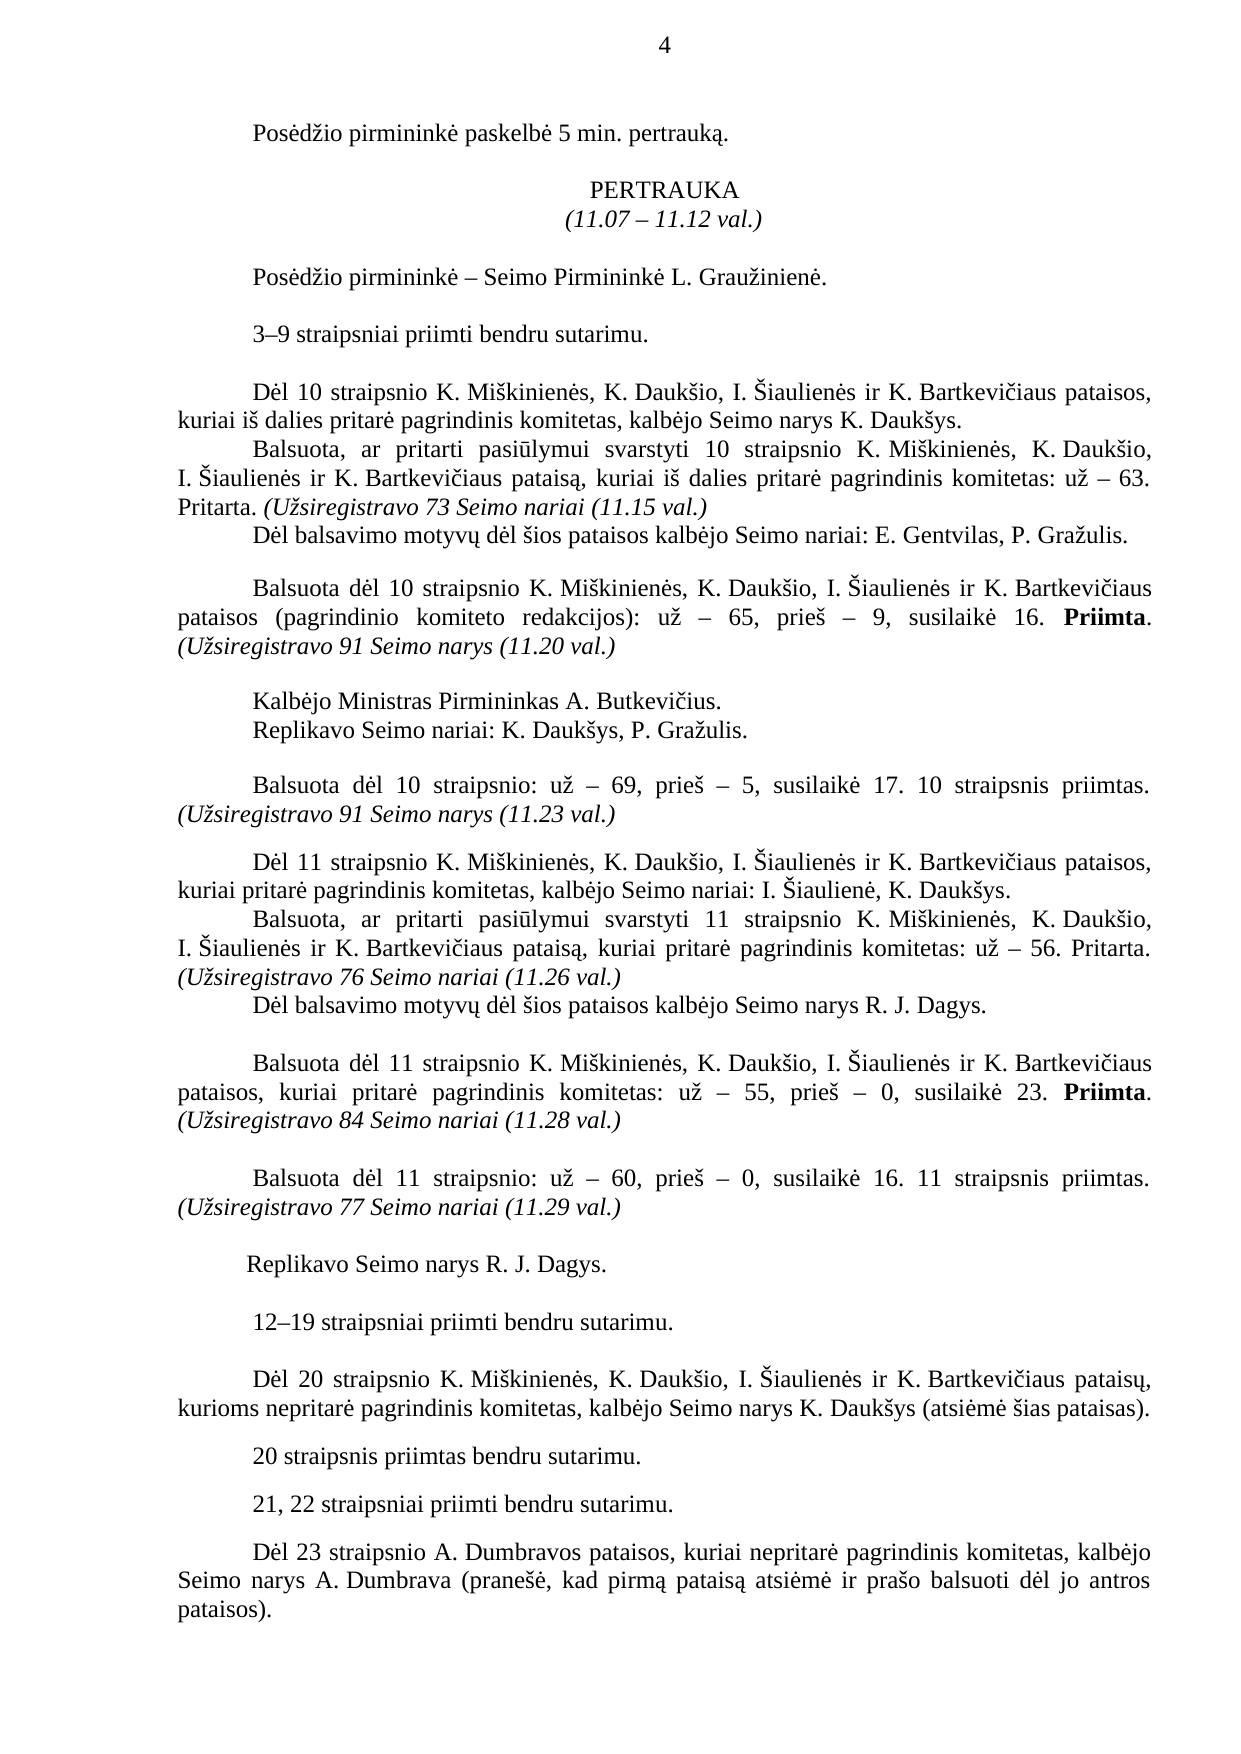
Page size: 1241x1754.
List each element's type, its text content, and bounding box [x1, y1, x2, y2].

text Balsuota dėl 10 straipsnio: už – 69, prieš – 5, susilaikė 17. 10 straipsnis priimtas. (Užsiregistravo 91 Seimo narys (11.23 val.) [177, 770, 1152, 827]
text Balsuota dėl 10 straipsnio K. Miškinienės, K. Daukšio, I. Šiaulienės ir K. Bartkevičiaus pataisos (pagrindinio komiteto redakcijos): už – 65, prieš – 9, susilaikė 16. Priimta. (Užsiregistravo 91 Seimo narys (11.20 val.) [177, 573, 1152, 660]
text Dėl 11 straipsnio K. Miškinienės, K. Daukšio, I. Šiaulienės ir K. Bartkevičiaus pataisos, kuriai pritarė pagrindinis komitetas, kalbėjo Seimo nariai: I. Šiaulienė, K. Daukšys. [177, 847, 1152, 904]
text Posėdžio pirmininkė – Seimo Pirmininkė L. Graužinienė. [177, 262, 1152, 291]
text PERTRAUKA [177, 176, 1152, 204]
text Balsuota dėl 11 straipsnio K. Miškinienės, K. Daukšio, I. Šiaulienės ir K. Bartkevičiaus pataisos, kuriai pritarė pagrindinis komitetas: už – 55, prieš – 0, susilaikė 23. Priimta. (Užsiregistravo 84 Seimo nariai (11.28 val.) [177, 1048, 1152, 1134]
text 20 straipsnis priimtas bendru sutarimu. [177, 1441, 1152, 1469]
text 21, 22 straipsniai priimti bendru sutarimu. [177, 1489, 1152, 1517]
text Balsuota, ar pritarti pasiūlymui svarstyti 11 straipsnio K. Miškinienės, K. Daukšio, I. Šiaulienės ir K. Bartkevičiaus pataisą, kuriai pritarė pagrindinis komitetas: už – 56. Pritarta. (Užsiregistravo 76 Seimo nariai (11.26 val.) [177, 904, 1152, 990]
text (11.07 – 11.12 val.) [177, 204, 1152, 233]
text Kalbėjo Ministras Pirmininkas A. Butkevičius. [177, 686, 1152, 715]
text Dėl 20 straipsnio K. Miškinienės, K. Daukšio, I. Šiaulienės ir K. Bartkevičiaus pataisų, kurioms nepritarė pagrindinis komitetas, kalbėjo Seimo narys K. Daukšys (atsiėmė šias pataisas). [177, 1364, 1152, 1422]
text Dėl balsavimo motyvų dėl šios pataisos kalbėjo Seimo narys R. J. Dagys. [177, 990, 1152, 1019]
text Dėl balsavimo motyvų dėl šios pataisos kalbėjo Seimo nariai: E. Gentvilas, P. Gražulis. [177, 521, 1152, 549]
text 12–19 straipsniai priimti bendru sutarimu. [177, 1307, 1152, 1335]
text Balsuota, ar pritarti pasiūlymui svarstyti 10 straipsnio K. Miškinienės, K. Daukšio, I. Šiaulienės ir K. Bartkevičiaus pataisą, kuriai iš dalies pritarė pagrindinis komitetas: už – 63. Pritarta. (Užsiregistravo 73 Seimo nariai (11.15 val.) [177, 434, 1152, 521]
text Balsuota dėl 11 straipsnio: už – 60, prieš – 0, susilaikė 16. 11 straipsnis priimtas. (Užsiregistravo 77 Seimo nariai (11.29 val.) [177, 1163, 1152, 1220]
text Posėdžio pirmininkė paskelbė 5 min. pertrauką. [177, 118, 1152, 147]
text Dėl 23 straipsnio A. Dumbravos pataisos, kuriai nepritarė pagrindinis komitetas, kalbėjo Seimo narys A. Dumbrava (pranešė, kad pirmą pataisą atsiėmė ir prašo balsuoti dėl jo antros pataisos). [177, 1537, 1152, 1623]
text Replikavo Seimo nariai: K. Daukšys, P. Gražulis. [177, 715, 1152, 743]
text 3–9 straipsniai priimti bendru sutarimu. [177, 319, 1152, 348]
text Replikavo Seimo narys R. J. Dagys. [177, 1249, 1152, 1278]
text Dėl 10 straipsnio K. Miškinienės, K. Daukšio, I. Šiaulienės ir K. Bartkevičiaus pataisos, kuriai iš dalies pritarė pagrindinis komitetas, kalbėjo Seimo narys K. Daukšys. [177, 377, 1152, 434]
